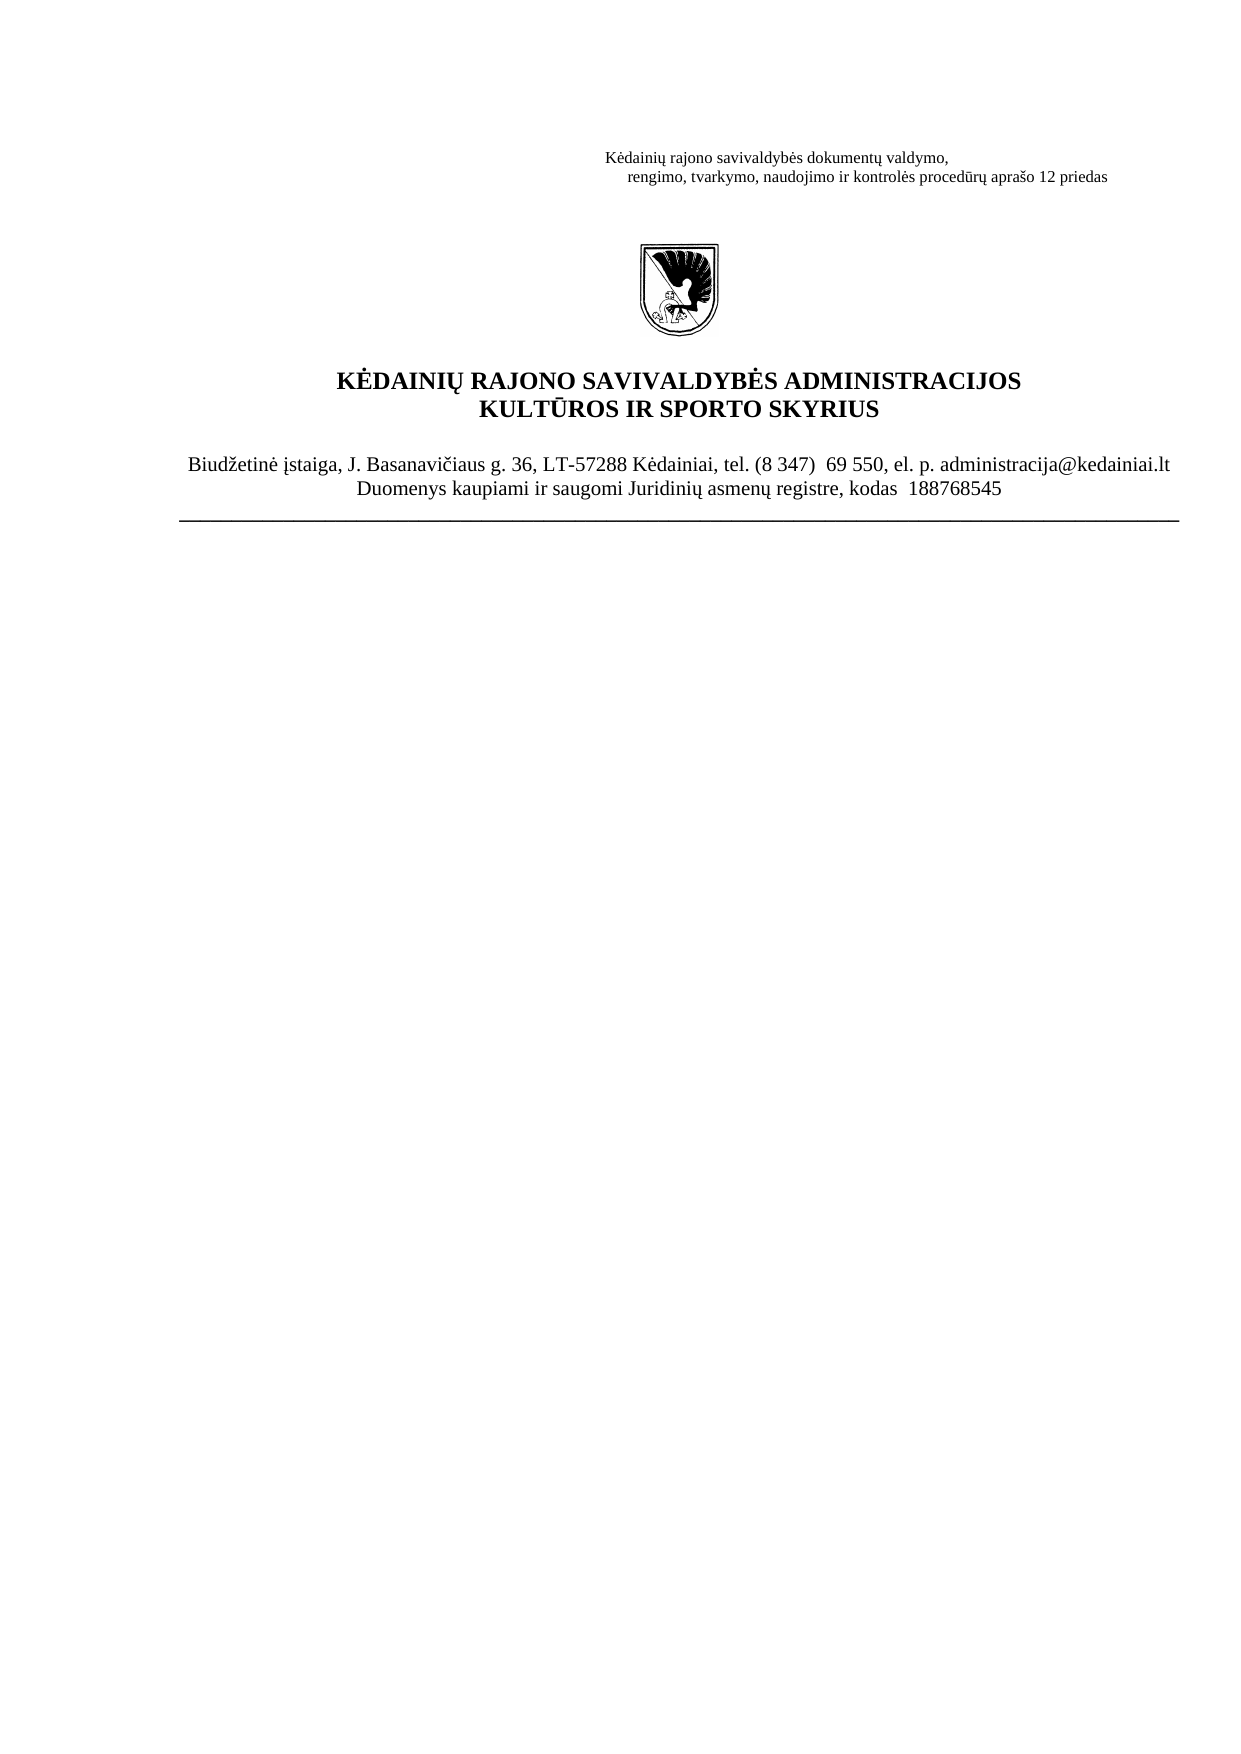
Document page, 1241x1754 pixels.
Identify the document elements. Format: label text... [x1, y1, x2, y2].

text Biudžetinė įstaiga, J. Basanavičiaus g. 36, LT-57288 Kėdainiai, tel. (8 347) 69 550, el. p. administracija@kedainiai.lt [177, 452, 1181, 476]
text kėdainių rajono savivaldybėS ADMINISTRACIJOS [177, 366, 1181, 394]
text Kėdainių rajono savivaldybės dokumentų valdymo, [177, 148, 1181, 167]
text rengimo, tvarkymo, naudojimo ir kontrolės procedūrų aprašo 12 priedas [627, 167, 1181, 186]
text Kultūros ir SPORTO SKYRIUS [177, 394, 1181, 423]
text Duomenys kaupiami ir saugomi Juridinių asmenų registre, kodas 188768545 [177, 476, 1181, 500]
text ________________________________________________________________________________________________ [177, 500, 1181, 524]
